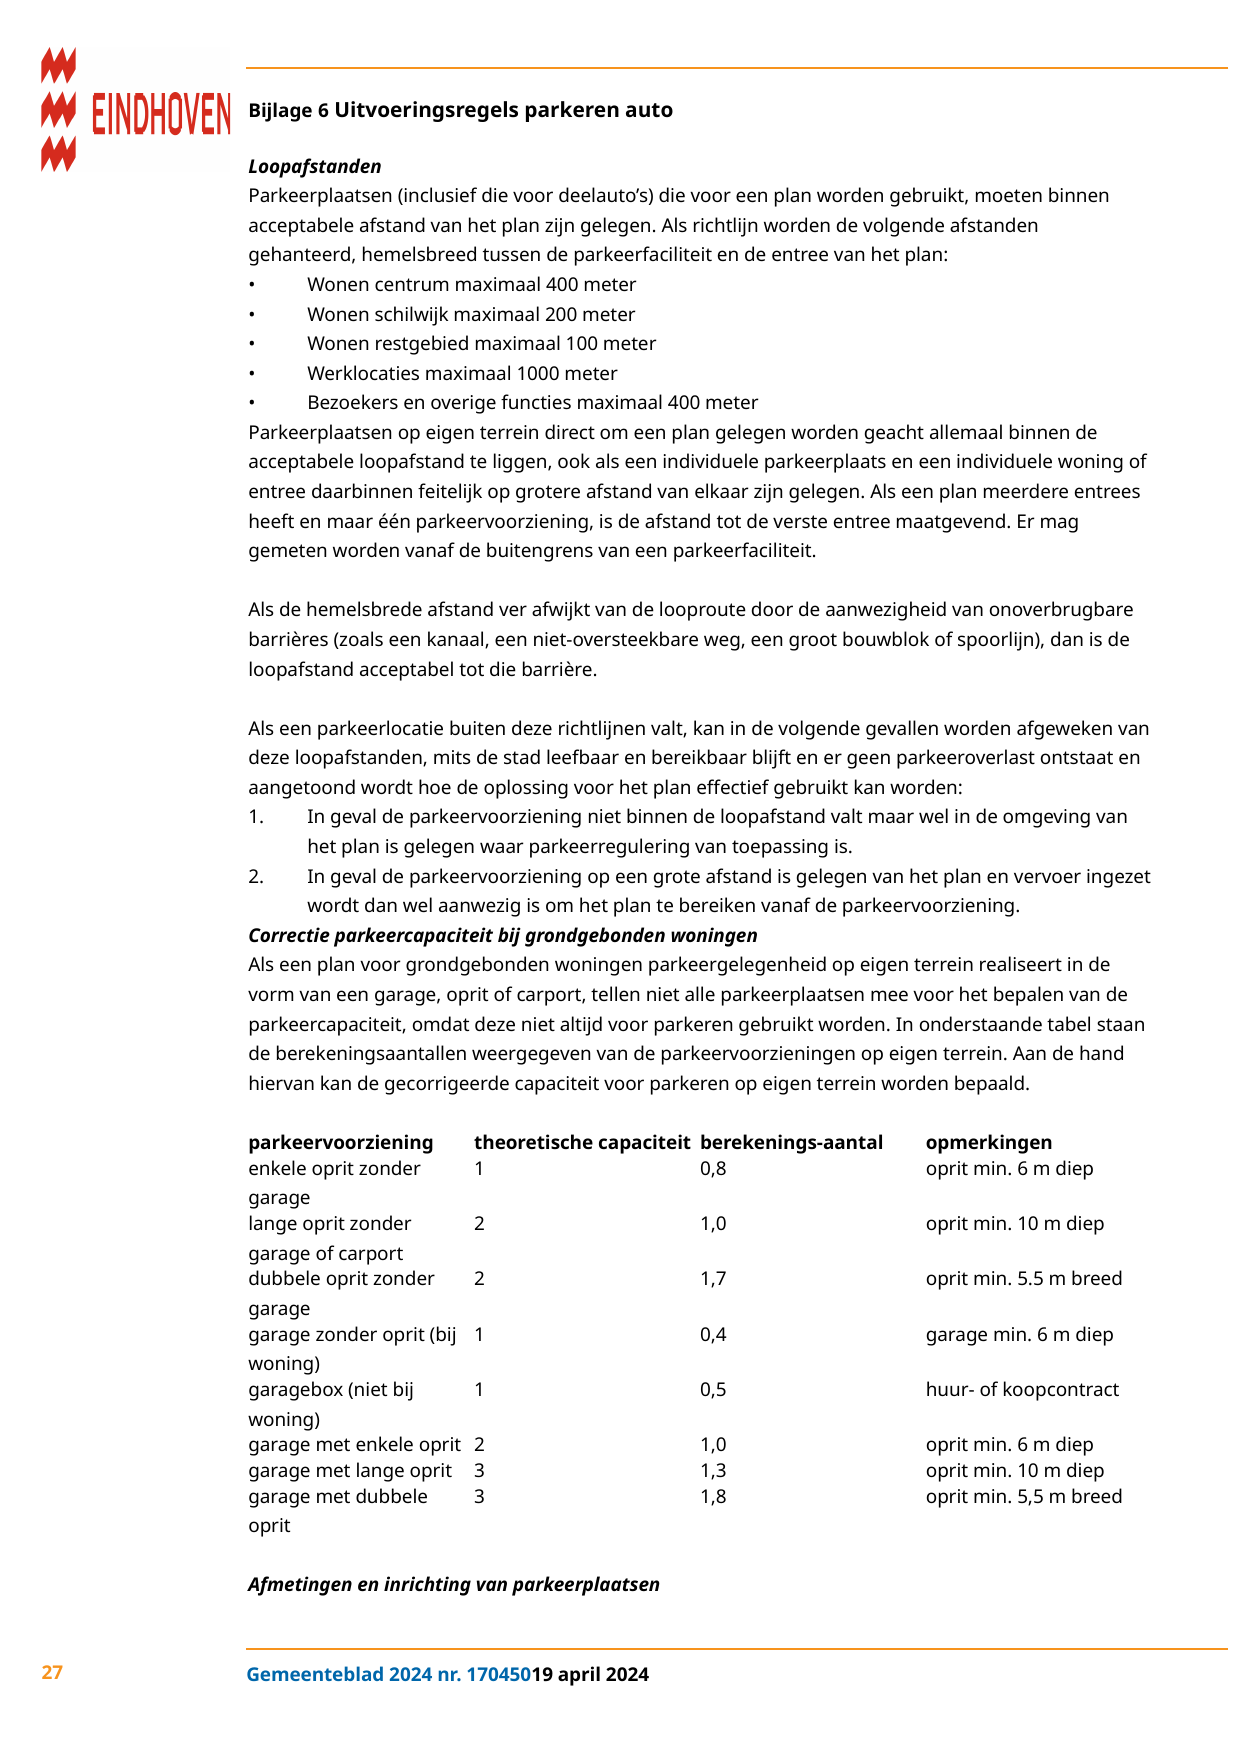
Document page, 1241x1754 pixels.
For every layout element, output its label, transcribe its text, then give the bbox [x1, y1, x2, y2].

text Afmetingen en inrichting van parkeerplaatsen [248, 1571, 1152, 1597]
table_cell 0,8 [700, 1155, 926, 1210]
table_cell 1,0 [700, 1432, 926, 1457]
table_cell 1 [474, 1155, 700, 1210]
text Correctie parkeercapaciteit bij grondgebonden woningen [248, 922, 1152, 948]
table_cell dubbele oprit zonder garage [248, 1266, 474, 1321]
list Bezoekers en overige functies maximaal 400 meter [248, 389, 1152, 415]
list Wonen centrum maximaal 400 meter [248, 271, 1152, 297]
table_header theoretische capaciteit [474, 1129, 700, 1155]
text Parkeerplaatsen (inclusief die voor deelauto’s) die voor een plan worden gebruikt, moeten binnen acceptabele afstand van het plan zijn gelegen. Als richtlijn worden de volgende afstanden gehanteerd, hemelsbreed tussen de parkeerfaciliteit en de entree van het plan: [248, 182, 1152, 267]
list In geval de parkeervoorziening niet binnen de loopafstand valt maar wel in de omgeving van het plan is gelegen waar parkeerregulering van toepassing is. [248, 804, 1152, 859]
text Parkeerplaatsen op eigen terrein direct om een plan gelegen worden geacht allemaal binnen de acceptabele loopafstand te liggen, ook als een individuele parkeerplaats en een individuele woning of entree daarbinnen feitelijk op grotere afstand van elkaar zijn gelegen. Als een plan meerdere entrees heeft en maar één parkeervoorziening, is de afstand tot de verste entree maatgevend. Er mag gemeten worden vanaf de buitengrens van een parkeerfaciliteit. [248, 419, 1152, 563]
table_cell garage met enkele oprit [248, 1432, 474, 1457]
table_cell garagebox (niet bij woning) [248, 1376, 474, 1432]
table_cell garage min. 6 m diep [926, 1321, 1152, 1376]
list In geval de parkeervoorziening op een grote afstand is gelegen van het plan en vervoer ingezet wordt dan wel aanwezig is om het plan te bereiken vanaf de parkeervoorziening. [248, 863, 1152, 918]
list Wonen restgebied maximaal 100 meter [248, 330, 1152, 356]
table_cell 2 [474, 1210, 700, 1266]
table_cell oprit min. 10 m diep [926, 1457, 1152, 1483]
table_cell oprit min. 6 m diep [926, 1155, 1152, 1210]
table_cell oprit min. 5,5 m breed [926, 1483, 1152, 1538]
text Als een parkeerlocatie buiten deze richtlijnen valt, kan in de volgende gevallen worden afgeweken van deze loopafstanden, mits de stad leefbaar en bereikbaar blijft en er geen parkeeroverlast ontstaat en aangetoond wordt hoe de oplossing voor het plan effectief gebruikt kan worden: [248, 715, 1152, 800]
table_cell 3 [474, 1457, 700, 1483]
text Als de hemelsbrede afstand ver afwijkt van de looproute door de aanwezigheid van onoverbrugbare barrières (zoals een kanaal, een niet-oversteekbare weg, een groot bouwblok of spoorlijn), dan is de loopafstand acceptabel tot die barrière. [248, 597, 1152, 682]
text Loopafstanden [248, 153, 1152, 179]
table_cell 1 [474, 1321, 700, 1376]
table_cell oprit min. 6 m diep [926, 1432, 1152, 1457]
table_cell garage zonder oprit (bij woning) [248, 1321, 474, 1376]
table_cell enkele oprit zonder garage [248, 1155, 474, 1210]
table_cell 1 [474, 1376, 700, 1432]
table_cell 2 [474, 1266, 700, 1321]
table_cell lange oprit zonder garage of carport [248, 1210, 474, 1266]
table_cell huur- of koopcontract [926, 1376, 1152, 1432]
table_header berekenings-aantal [700, 1129, 926, 1155]
table_cell 2 [474, 1432, 700, 1457]
table_cell oprit min. 10 m diep [926, 1210, 1152, 1266]
picture [41, 47, 231, 172]
table_cell garage met dubbele oprit [248, 1483, 474, 1538]
list Werklocaties maximaal 1000 meter [248, 360, 1152, 386]
table_cell 1,8 [700, 1483, 926, 1538]
table_cell oprit min. 5.5 m breed [926, 1266, 1152, 1321]
table_header parkeervoorziening [248, 1129, 474, 1155]
table_cell 1,3 [700, 1457, 926, 1483]
table_cell garage met lange oprit [248, 1457, 474, 1483]
table_cell 1,0 [700, 1210, 926, 1266]
table_header opmerkingen [926, 1129, 1152, 1155]
table_cell 0,5 [700, 1376, 926, 1432]
list Wonen schilwijk maximaal 200 meter [248, 301, 1152, 327]
text Bijlage 6 Uitvoeringsregels parkeren auto [248, 95, 1152, 123]
table_cell 1,7 [700, 1266, 926, 1321]
table_cell 3 [474, 1483, 700, 1538]
table_cell 0,4 [700, 1321, 926, 1376]
text Als een plan voor grondgebonden woningen parkeergelegenheid op eigen terrein realiseert in de vorm van een garage, oprit of carport, tellen niet alle parkeerplaatsen mee voor het bepalen van de parkeercapaciteit, omdat deze niet altijd voor parkeren gebruikt worden. In onderstaande tabel staan de berekeningsaantallen weergegeven van de parkeervoorzieningen op eigen terrein. Aan de hand hiervan kan de gecorrigeerde capaciteit voor parkeren op eigen terrein worden bepaald. [248, 952, 1152, 1096]
